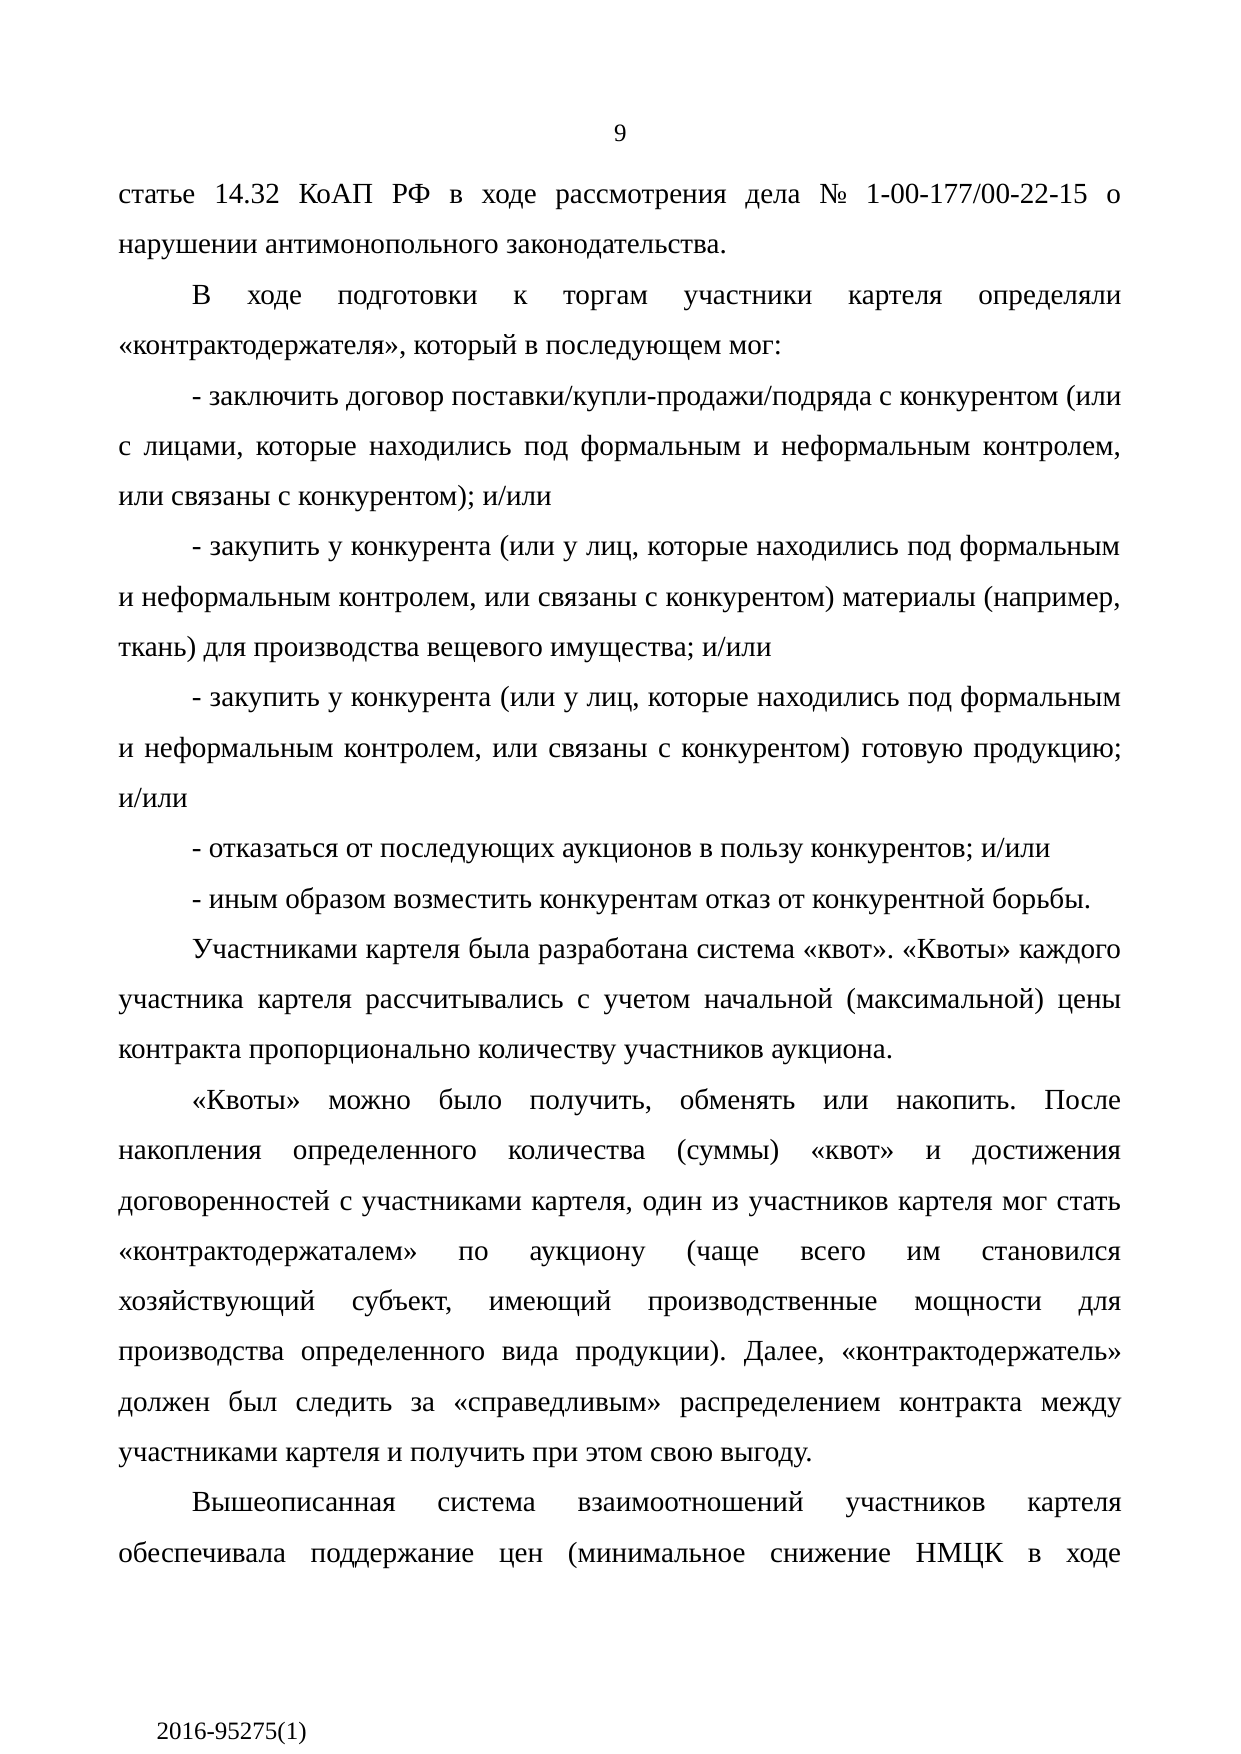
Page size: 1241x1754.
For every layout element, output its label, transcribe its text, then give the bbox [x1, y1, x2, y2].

text Участниками картеля была разработана система «квот». «Квоты» каждого участника картеля рассчитывались с учетом начальной (максимальной) цены контракта пропорционально количеству участников аукциона. [118, 931, 1122, 1065]
text статье 14.32 КоАП РФ в ходе рассмотрения дела № 1-00-177/00-22-15 о нарушении антимонопольного законодательства. [118, 176, 1122, 260]
text - отказаться от последующих аукционов в пользу конкурентов; и/или [118, 830, 1122, 864]
text «Квоты» можно было получить, обменять или накопить. После накопления определенного количества (суммы) «квот» и достижения договоренностей с участниками картеля, один из участников картеля мог стать «контрактодержаталем» по аукциону (чаще всего им становился хозяйствующий субъект, имеющий производственные мощности для производства определенного вида продукции). Далее, «контрактодержатель» должен был следить за «справедливым» распределением контракта между участниками картеля и получить при этом свою выгоду. [118, 1082, 1122, 1468]
text - иным образом возместить конкурентам отказ от конкурентной борьбы. [118, 881, 1122, 914]
text Вышеописанная система взаимоотношений участников картеля обеспечивала поддержание цен (минимальное снижение НМЦК в ходе [118, 1484, 1122, 1568]
text - закупить у конкурента (или у лиц, которые находились под формальным и неформальным контролем, или связаны с конкурентом) готовую продукцию; и/или [118, 679, 1122, 814]
text В ходе подготовки к торгам участники картеля определяли «контрактодержателя», который в последующем мог: [118, 277, 1122, 361]
text - заключить договор поставки/купли-продажи/подряда с конкурентом (или с лицами, которые находились под формальным и неформальным контролем, или связаны с конкурентом); и/или [118, 378, 1122, 512]
text - закупить у конкурента (или у лиц, которые находились под формальным и неформальным контролем, или связаны с конкурентом) материалы (например, ткань) для производства вещевого имущества; и/или [118, 528, 1122, 663]
